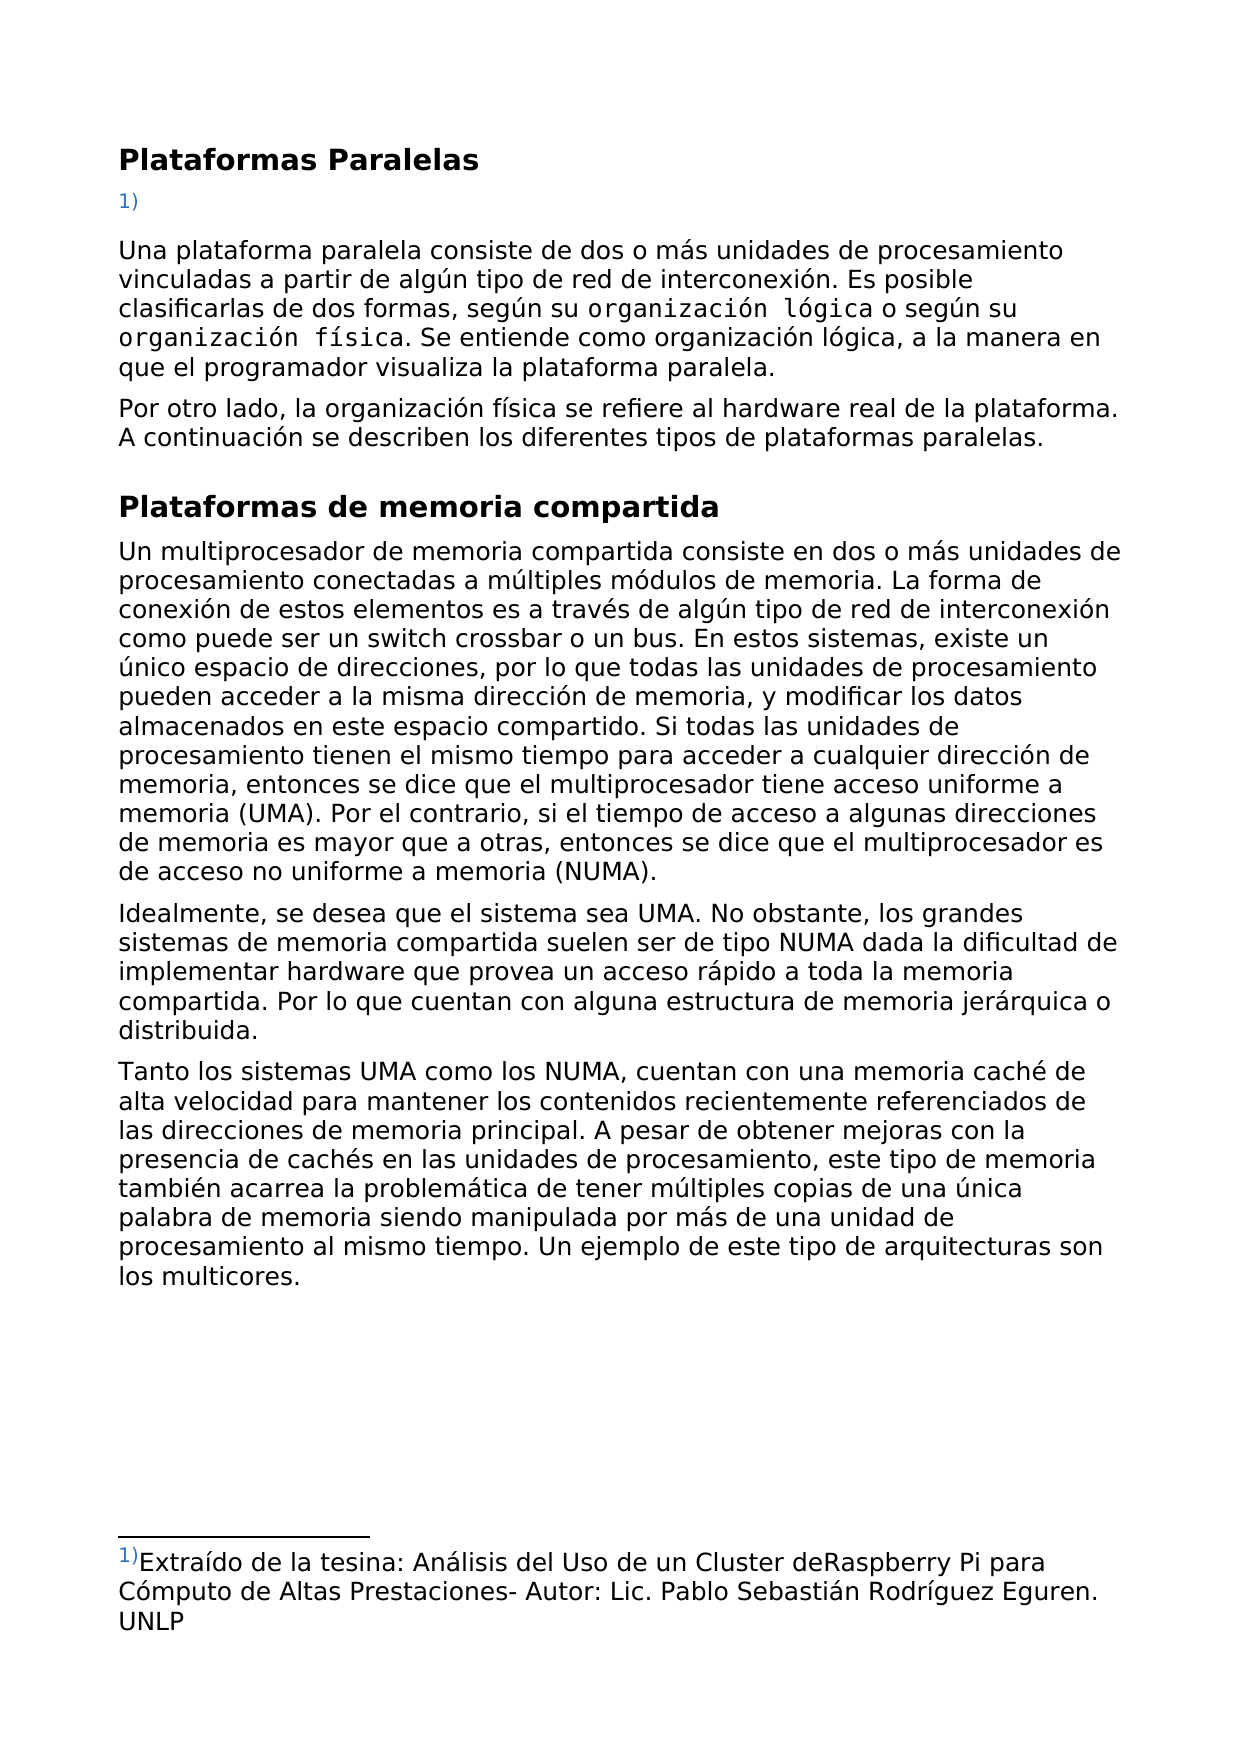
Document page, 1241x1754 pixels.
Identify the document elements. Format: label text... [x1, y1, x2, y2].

text Un multiprocesador de memoria compartida consiste en dos o más unidades de procesamiento conectadas a múltiples módulos de memoria. La forma de conexión de estos elementos es a través de algún tipo de red de interconexión como puede ser un switch crossbar o un bus. En estos sistemas, existe un único espacio de direcciones, por lo que todas las unidades de procesamiento pueden acceder a la misma dirección de memoria, y modificar los datos almacenados en este espacio compartido. Si todas las unidades de procesamiento tienen el mismo tiempo para acceder a cualquier dirección de memoria, entonces se dice que el multiprocesador tiene acceso uniforme a memoria (UMA). Por el contrario, si el tiempo de acceso a algunas direcciones de memoria es mayor que a otras, entonces se dice que el multiprocesador es de acceso no uniforme a memoria (NUMA). [118, 537, 1122, 887]
subtitle Plataformas de memoria compartida [118, 490, 1122, 524]
text Idealmente, se desea que el sistema sea UMA. No obstante, los grandes sistemas de memoria compartida suelen ser de tipo NUMA dada la dificultad de implementar hardware que provea un acceso rápido a toda la memoria compartida. Por lo que cuentan con alguna estructura de memoria jerárquica o distribuida. [118, 899, 1122, 1045]
text Por otro lado, la organización física se refiere al hardware real de la plataforma. A continuación se describen los diferentes tipos de plataformas paralelas. [118, 394, 1122, 453]
text Tanto los sistemas UMA como los NUMA, cuentan con una memoria caché de alta velocidad para mantener los contenidos recientemente referenciados de las direcciones de memoria principal. A pesar de obtener mejoras con la presencia de cachés en las unidades de procesamiento, este tipo de memoria también acarrea la problemática de tener múltiples copias de una única palabra de memoria siendo manipulada por más de una unidad de procesamiento al mismo tiempo. Un ejemplo de este tipo de arquitecturas son los multicores. [118, 1058, 1122, 1291]
text Una plataforma paralela consiste de dos o más unidades de procesamiento vinculadas a partir de algún tipo de red de interconexión. Es posible clasificarlas de dos formas, según su organización lógica o según su organización física. Se entiende como organización lógica, a la manera en que el programador visualiza la plataforma paralela. [118, 236, 1122, 382]
subtitle Plataformas Paralelas [118, 143, 1122, 177]
text Extraído de la tesina: Análisis del Uso de un Cluster deRaspberry Pi para Cómputo de Altas Prestaciones- Autor: Lic. Pablo Sebastián Rodríguez Eguren. UNLP [118, 1543, 1122, 1636]
